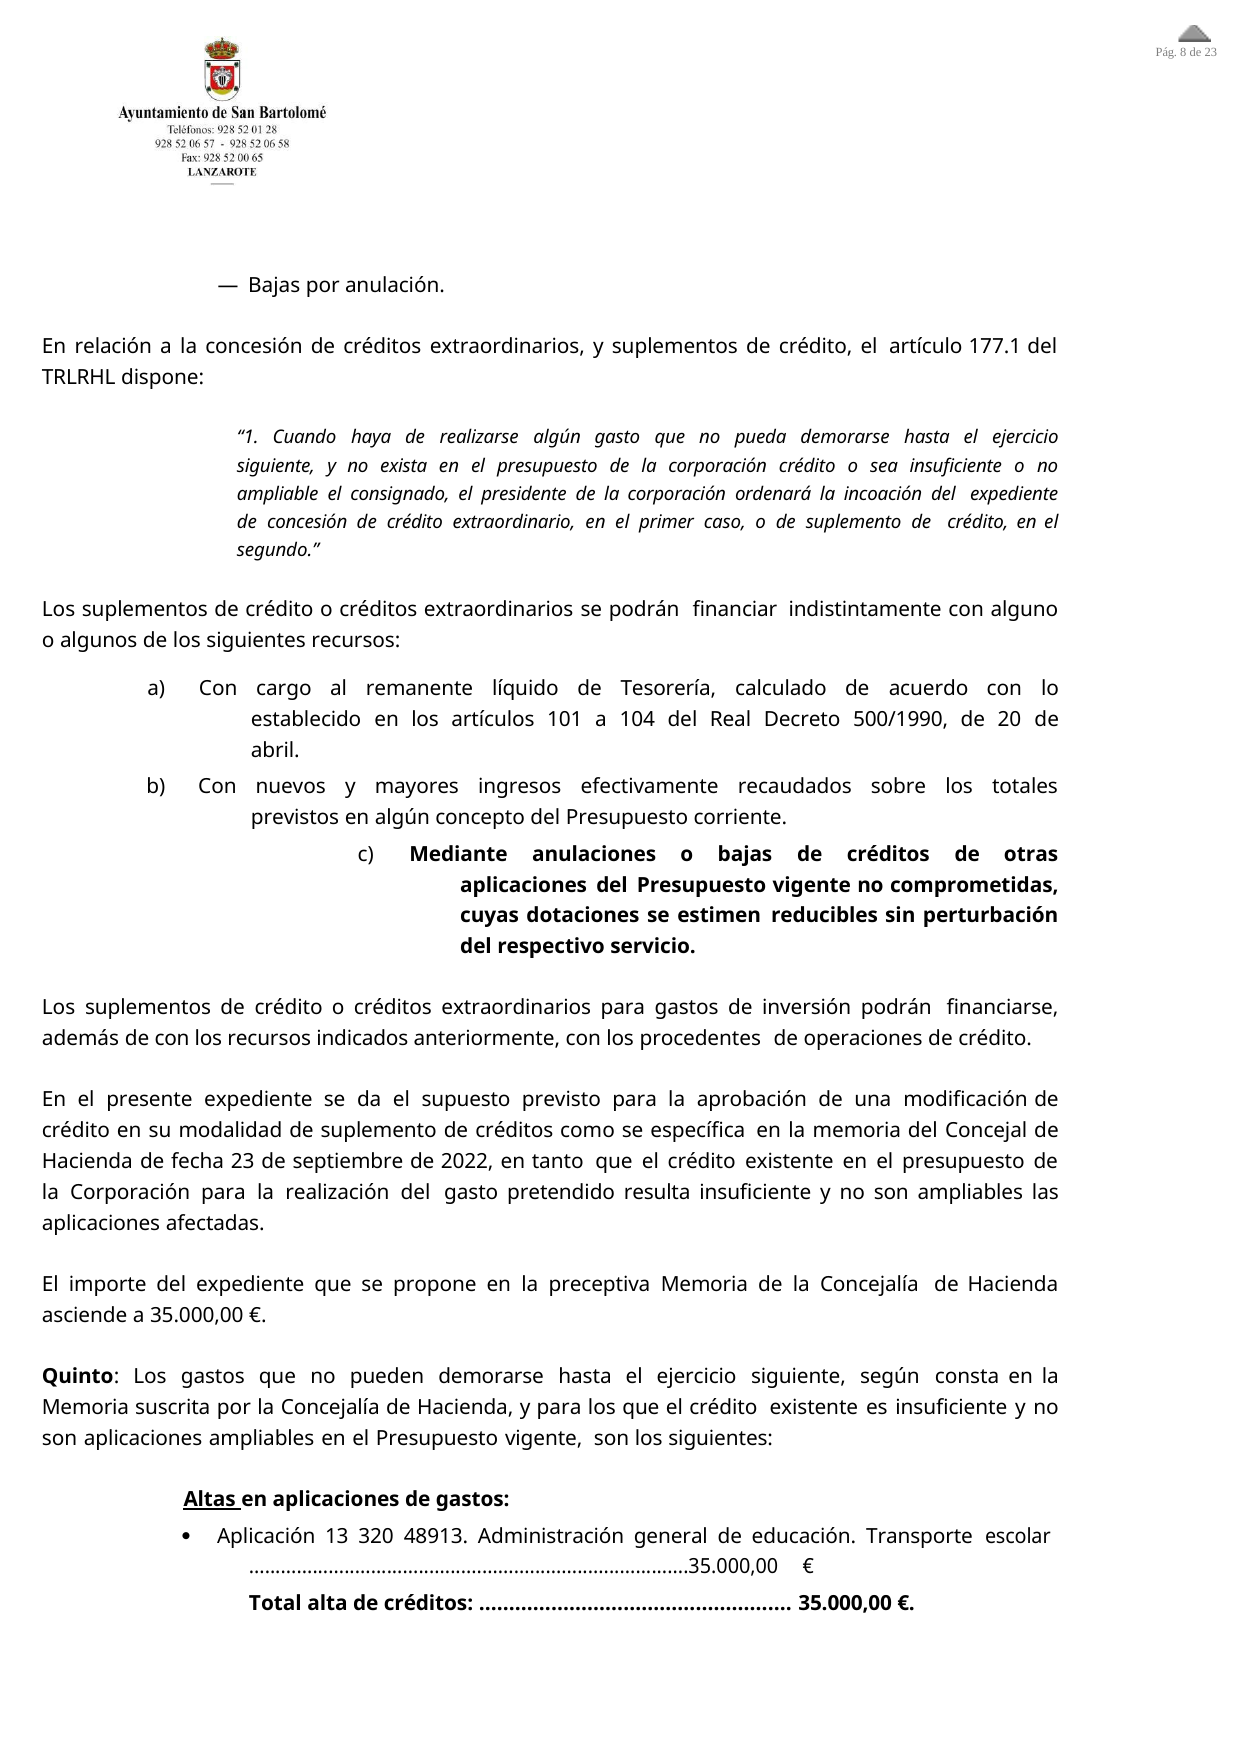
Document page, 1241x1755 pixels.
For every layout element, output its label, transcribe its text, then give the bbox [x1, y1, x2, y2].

text Quinto: Los gastos que no pueden demorarse hasta el ejercicio siguiente, según consta en la Memoria suscrita por la Concejalía de Hacienda, y para los que el crédito existente es insuficiente y no son aplicaciones ampliables en el Presupuesto vigente, son los siguientes: [42, 1362, 1059, 1451]
text — Bajas por anulación. [217, 270, 1232, 298]
text En relación a la concesión de créditos extraordinarios, y suplementos de crédito, el artículo 177.1 del TRLRHL dispone: [42, 331, 1058, 391]
list Mediante anulaciones o bajas de créditos de otras aplicaciones del Presupuesto vigente no comprometidas, cuyas dotaciones se estimen reducibles sin perturbación del respectivo servicio. [357, 839, 1058, 960]
text En el presente expediente se da el supuesto previsto para la aprobación de una modificación de crédito en su modalidad de suplemento de créditos como se específica en la memoria del Concejal de Hacienda de fecha 23 de septiembre de 2022, en tanto que el crédito existente en el presupuesto de la Corporación para la realización del gasto pretendido resulta insuficiente y no son ampliables las aplicaciones afectadas. [42, 1084, 1059, 1237]
picture [1177, 25, 1211, 42]
text Total alta de créditos: .................................................... 35.000,00 €. [249, 1588, 1232, 1616]
text “1. Cuando haya de realizarse algún gasto que no pueda demorarse hasta el ejercicio siguiente, y no exista en el presupuesto de la corporación crédito o sea insuficiente o no ampliable el consignado, el presidente de la corporación ordenará la incoación del expediente de concesión de crédito extraordinario, en el primer caso, o de suplemento de crédito, en el segundo.” [237, 424, 1059, 561]
picture [116, 36, 329, 186]
text Los suplementos de crédito o créditos extraordinarios para gastos de inversión podrán financiarse, además de con los recursos indicados anteriormente, con los procedentes de operaciones de crédito. [42, 992, 1059, 1052]
text El importe del expediente que se propone en la preceptiva Memoria de la Concejalía de Hacienda asciende a 35.000,00 €. [42, 1269, 1059, 1328]
list Con nuevos y mayores ingresos efectivamente recaudados sobre los totales previstos en algún concepto del Presupuesto corriente. [146, 771, 1058, 831]
list Con cargo al remanente líquido de Tesorería, calculado de acuerdo con lo establecido en los artículos 101 a 104 del Real Decreto 500/1990, de 20 de abril. [147, 673, 1059, 763]
text Altas en aplicaciones de gastos: [183, 1484, 1232, 1513]
text Los suplementos de crédito o créditos extraordinarios se podrán financiar indistintamente con alguno o algunos de los siguientes recursos: [42, 594, 1058, 654]
list Aplicación 13 320 48913. Administración general de educación. Transporte escolar ...................................................................................35.000,00 € [182, 1521, 1058, 1580]
